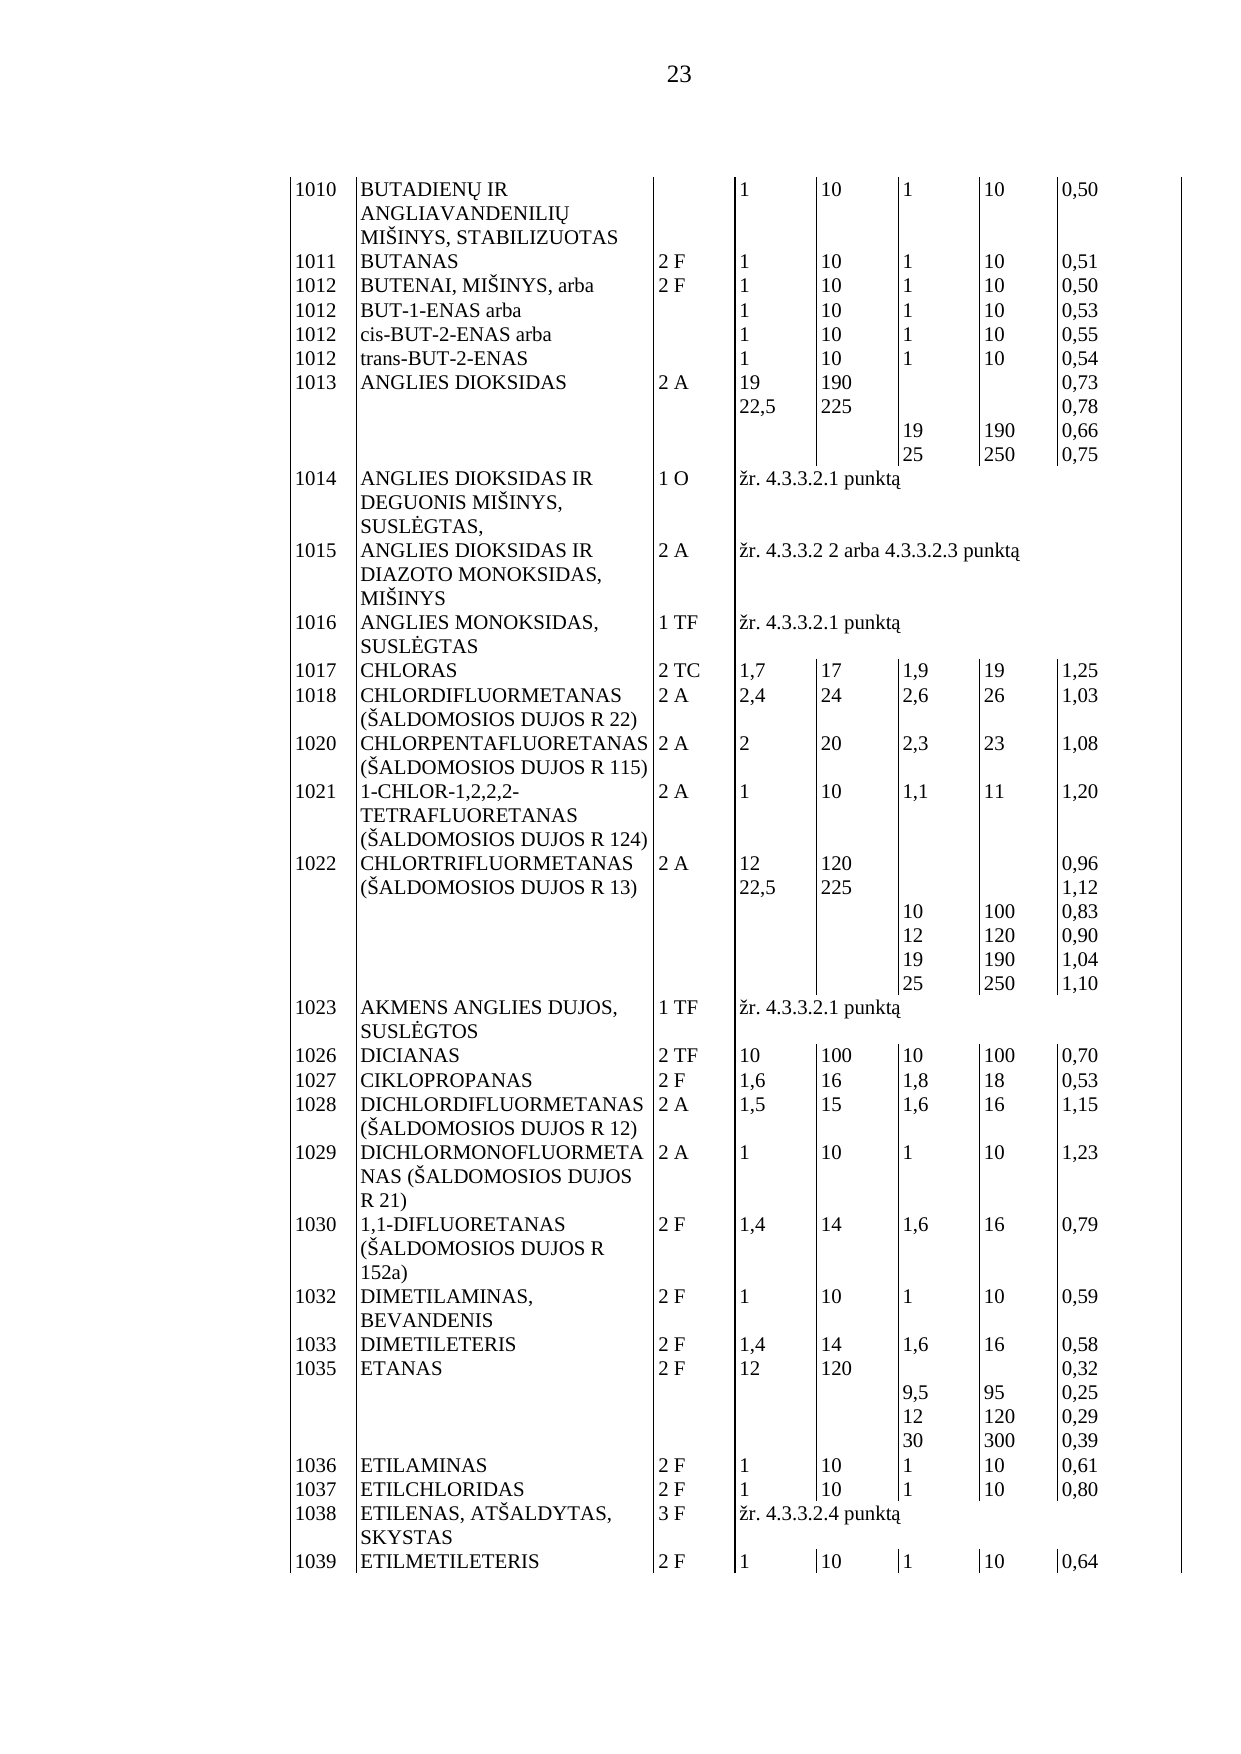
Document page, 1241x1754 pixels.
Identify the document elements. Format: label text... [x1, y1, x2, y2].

table_cell [654, 1380, 658, 1404]
table_cell 0,96 [1177, 851, 1181, 875]
table_cell [980, 370, 984, 394]
table_cell [817, 947, 821, 971]
table_cell 19 [975, 418, 979, 442]
table_cell 120 [1053, 923, 1057, 947]
table_cell 1017 [352, 659, 356, 682]
table_cell 2 F [654, 1549, 658, 1573]
table_cell 1,04 [1058, 947, 1062, 971]
table_cell [894, 923, 898, 947]
table_cell 14 [817, 1212, 898, 1284]
table_cell 0,64 [1058, 1549, 1062, 1573]
table_cell 190 [980, 947, 984, 971]
table_cell 190 [817, 370, 821, 394]
table_cell 18 [1053, 1068, 1057, 1092]
table_cell 0,29 [1177, 1404, 1181, 1428]
table_cell 100 [817, 1044, 821, 1067]
table_cell 100 [980, 1044, 984, 1067]
table_cell 1028 [291, 1092, 356, 1140]
table_cell 30 [975, 1429, 979, 1452]
table_cell 25 [975, 971, 979, 995]
table_cell 1,25 [1058, 659, 1062, 682]
table_cell 100 [1053, 1044, 1057, 1067]
table_cell 0,83 [1058, 899, 1062, 923]
table_cell 2 F [654, 1212, 734, 1284]
table_cell 0,25 [1058, 1380, 1062, 1404]
table_cell žr. 4.3.3.2.1 punktą [736, 610, 1181, 658]
table_cell 0,70 [1058, 1044, 1062, 1067]
table_cell [654, 346, 658, 370]
table_cell 2 A [654, 779, 734, 851]
table_cell žr. 4.3.3.2.4 punktą [736, 1501, 1181, 1549]
table_cell 2 TC [654, 659, 658, 682]
table_cell 10 [1053, 1549, 1057, 1573]
table_cell 2 F [654, 1068, 658, 1092]
table_cell 19 [812, 370, 816, 394]
table_cell 1 TF [654, 610, 734, 658]
table_cell [654, 899, 658, 923]
table_cell 1,6 [812, 1068, 816, 1092]
table_cell 0,39 [1058, 1429, 1062, 1452]
table_cell 0,55 [1177, 322, 1181, 346]
table_cell 10 [980, 177, 1057, 249]
table_cell 19 [1053, 659, 1057, 682]
table_cell 19 [980, 659, 984, 682]
table_cell 190 [1053, 947, 1057, 971]
table_cell 10 [980, 1284, 1057, 1332]
table_cell 1 [899, 1284, 979, 1332]
table_cell [654, 322, 658, 346]
table_cell 120 [980, 923, 984, 947]
table_cell 0,39 [1177, 1429, 1181, 1452]
table_cell 1 [812, 249, 816, 273]
table_cell 1 [899, 1140, 979, 1212]
table_cell 10 [980, 274, 984, 297]
table_cell [812, 442, 816, 466]
table_cell 14 [894, 1332, 898, 1356]
table_cell 2 F [654, 1284, 734, 1332]
table_cell 225 [894, 875, 898, 899]
table_cell [894, 947, 898, 971]
table_cell [812, 1429, 816, 1452]
table_cell 1 [736, 177, 816, 249]
table_cell [654, 418, 658, 442]
table_cell 1 [812, 346, 816, 370]
table_cell 1 [899, 177, 979, 249]
table_cell 0,54 [1177, 346, 1181, 370]
table_cell 16 [980, 1092, 1057, 1140]
table_cell 0,50 [1058, 274, 1062, 297]
table_cell 1 [975, 274, 979, 297]
table_cell 10 [1053, 249, 1057, 273]
table_cell [817, 971, 821, 995]
table_cell 2 A [654, 683, 734, 731]
table_cell 10 [817, 274, 821, 297]
table_cell [654, 442, 658, 466]
table_cell 10 [1053, 346, 1057, 370]
table_cell 10 [817, 1453, 821, 1477]
table_cell 1036 [352, 1453, 356, 1477]
table_cell [1053, 851, 1057, 875]
table_cell 12 [812, 1356, 816, 1380]
table_cell 2 F [654, 1477, 658, 1501]
table_cell 10 [894, 249, 898, 273]
table_cell 120 [894, 1356, 898, 1380]
table_cell 10 [817, 779, 898, 851]
table_cell 120 [1053, 1404, 1057, 1428]
table_cell 0,73 [1058, 370, 1062, 394]
table_cell 1 [975, 1477, 979, 1501]
table_cell 1 [812, 1453, 816, 1477]
table_cell 17 [817, 659, 821, 682]
table_cell 10 [894, 274, 898, 297]
table_cell 225 [817, 394, 821, 418]
table_cell 1013 [291, 370, 356, 466]
table_cell 2,4 [736, 683, 816, 731]
table_cell [980, 394, 984, 418]
table_cell 0,61 [1058, 1453, 1062, 1477]
table_cell 10 [980, 249, 984, 273]
table_cell 0,73 [1177, 370, 1181, 394]
table_cell 1038 [291, 1501, 356, 1549]
table_cell 0,61 [1177, 1453, 1181, 1477]
table_cell 1 [975, 346, 979, 370]
table_cell 14 [817, 1332, 821, 1356]
table_cell 1027 [352, 1068, 356, 1092]
table_cell 0,51 [1058, 249, 1062, 273]
table_cell 2 F [654, 1453, 658, 1477]
table_cell 1,10 [1177, 971, 1181, 995]
table_cell 0,79 [1058, 1212, 1181, 1284]
table_cell [817, 442, 821, 466]
table_cell 95 [980, 1380, 984, 1404]
table_cell 225 [894, 394, 898, 418]
table_cell 12 [975, 923, 979, 947]
table_cell 1 [812, 1477, 816, 1501]
table_cell [1053, 1356, 1057, 1380]
table_cell žr. 4.3.3.2.1 punktą [736, 995, 1181, 1043]
table_cell [975, 394, 979, 418]
table_cell 3 F [654, 1501, 734, 1549]
table_cell 1033 [352, 1332, 356, 1356]
table_cell 1,7 [812, 659, 816, 682]
table_cell 1,25 [1177, 659, 1181, 682]
table_cell 0,55 [1058, 322, 1062, 346]
table_cell 26 [980, 683, 1057, 731]
table_cell 0,32 [1058, 1356, 1062, 1380]
table_cell 2 A [654, 1140, 734, 1212]
table_cell 1,1 [899, 779, 979, 851]
table_cell 0,58 [1177, 1332, 1181, 1356]
table_cell 10 [817, 346, 821, 370]
table_cell 10 [1053, 322, 1057, 346]
table_cell 16 [817, 1068, 821, 1092]
table_cell 0,59 [1058, 1284, 1181, 1332]
table_cell [654, 298, 658, 322]
table_cell 1010 [291, 177, 356, 249]
table_cell 10 [817, 1284, 898, 1332]
table_cell 2,6 [899, 683, 979, 731]
table_cell 1012 [352, 274, 356, 297]
table_cell 22,5 [812, 875, 816, 899]
table_cell 1,23 [1058, 1140, 1181, 1212]
table_cell 300 [980, 1429, 984, 1452]
table_cell 10 [817, 322, 821, 346]
table_cell [654, 177, 734, 249]
table_cell [975, 851, 979, 875]
table_cell 10 [894, 1453, 898, 1477]
table_cell [812, 1404, 816, 1428]
table_cell 0,70 [1177, 1044, 1181, 1067]
table_cell 1011 [352, 249, 356, 273]
table_cell 12 [812, 851, 816, 875]
table_cell 10 [894, 1477, 898, 1501]
table_cell 10 [812, 1044, 816, 1067]
table_cell 1,9 [975, 659, 979, 682]
table_cell 1037 [352, 1477, 356, 1501]
table_cell 1,08 [1058, 731, 1181, 779]
table_cell [654, 947, 658, 971]
table_cell 10 [817, 298, 821, 322]
table_cell 0,53 [1058, 1068, 1062, 1092]
table_cell 0,66 [1058, 418, 1062, 442]
table_cell 2,3 [899, 731, 979, 779]
table_cell [812, 418, 816, 442]
table_cell 20 [817, 731, 898, 779]
table_cell 10 [894, 346, 898, 370]
table_cell 1,6 [975, 1332, 979, 1356]
table_cell 190 [1053, 418, 1057, 442]
table_cell 2 F [654, 1356, 658, 1380]
table_cell 10 [980, 346, 984, 370]
table_cell 1015 [291, 538, 356, 610]
table_cell [894, 442, 898, 466]
table_cell 250 [1053, 442, 1057, 466]
table_cell [654, 394, 658, 418]
table_cell 10 [975, 1044, 979, 1067]
table_cell [894, 1429, 898, 1452]
table_cell [894, 418, 898, 442]
table_cell 0,96 [1058, 851, 1062, 875]
table_cell 1030 [291, 1212, 356, 1284]
table_cell 0,51 [1177, 249, 1181, 273]
table_cell [177, 177, 290, 1573]
table_cell 16 [894, 1068, 898, 1092]
table_cell 0,64 [1177, 1549, 1181, 1573]
table_cell 1 [975, 1453, 979, 1477]
table_cell 1 [812, 1549, 816, 1573]
table_cell 0,78 [1058, 394, 1062, 418]
table_cell 1026 [352, 1044, 356, 1067]
table_cell 250 [980, 442, 984, 466]
table_cell 17 [894, 659, 898, 682]
table_cell 1 [975, 1549, 979, 1573]
table_cell 190 [894, 370, 898, 394]
table_cell žr. 4.3.3.2 2 arba 4.3.3.2.3 punktą [736, 538, 1181, 610]
table_cell 1 [812, 274, 816, 297]
table_cell 0,58 [1058, 1332, 1062, 1356]
table_cell 0,50 [1058, 177, 1181, 249]
table_cell 1,15 [1058, 1092, 1181, 1140]
table_cell 2 F [654, 1332, 658, 1356]
table_cell 1020 [291, 731, 356, 779]
table_cell 10 [894, 322, 898, 346]
table_cell 1039 [352, 1549, 356, 1573]
table_cell 1014 [291, 466, 356, 538]
table_cell 12 [975, 1404, 979, 1428]
table_cell 1,12 [1058, 875, 1062, 899]
table_cell 25 [975, 442, 979, 466]
table_cell [894, 1380, 898, 1404]
table_cell 0,83 [1177, 899, 1181, 923]
table_cell 10 [817, 249, 821, 273]
table_cell [817, 1404, 821, 1428]
table_cell [894, 1404, 898, 1428]
table_cell 1023 [291, 995, 356, 1043]
table_cell [894, 971, 898, 995]
table_cell 19 [975, 947, 979, 971]
table_cell CHLORTRIFLUORMETANAS (ŠALDOMOSIOS DUJOS R 13) [357, 851, 653, 995]
table_cell 11 [980, 779, 1057, 851]
table_cell 1016 [291, 610, 356, 658]
table_cell [980, 851, 984, 875]
table_cell 10 [894, 1549, 898, 1573]
table_cell [975, 370, 979, 394]
table_cell [812, 923, 816, 947]
table_cell 0,75 [1177, 442, 1181, 466]
table_cell [654, 971, 658, 995]
table_cell 100 [1053, 899, 1057, 923]
table_cell 120 [817, 851, 821, 875]
table_cell 10 [980, 322, 984, 346]
table_cell 100 [894, 1044, 898, 1067]
table_cell [817, 923, 821, 947]
table_cell [817, 1380, 821, 1404]
table_cell 0,66 [1177, 418, 1181, 442]
table_cell [980, 1356, 984, 1380]
table_cell 1 [975, 298, 979, 322]
table_cell 0,80 [1058, 1477, 1062, 1501]
table_cell ANGLIES DIOKSIDAS [357, 370, 653, 466]
table_cell 18 [980, 1068, 984, 1092]
table_cell 10 [1053, 1477, 1057, 1501]
table_cell [812, 899, 816, 923]
table_cell 95 [1053, 1380, 1057, 1404]
table_cell 0,53 [1177, 1068, 1181, 1092]
table_cell 1 [812, 322, 816, 346]
table_cell 0,90 [1177, 923, 1181, 947]
table_cell 10 [1053, 1453, 1057, 1477]
table_cell [975, 1356, 979, 1380]
table_cell 2 A [654, 1092, 734, 1140]
table_cell 1,12 [1177, 875, 1181, 899]
table_cell 1 [975, 322, 979, 346]
table_cell 1,8 [975, 1068, 979, 1092]
table_cell 10 [975, 899, 979, 923]
table_cell 24 [817, 683, 898, 731]
table_cell 1029 [291, 1140, 356, 1212]
table_cell [654, 1404, 658, 1428]
table_cell [975, 875, 979, 899]
table_cell [1053, 370, 1057, 394]
table_cell 2 [736, 731, 816, 779]
table_cell 10 [980, 1477, 984, 1501]
table_cell [812, 1380, 816, 1404]
table_cell 22,5 [812, 394, 816, 418]
table_cell 1012 [352, 298, 356, 322]
table_cell 250 [980, 971, 984, 995]
table_cell 0,78 [1177, 394, 1181, 418]
table_cell 1,5 [736, 1092, 816, 1140]
table_cell [812, 971, 816, 995]
table_cell 1 O [654, 466, 734, 538]
table_cell [654, 1429, 658, 1452]
table_cell 1,04 [1177, 947, 1181, 971]
table_cell 1032 [291, 1284, 356, 1332]
table_cell 0,90 [1058, 923, 1062, 947]
table_cell 1012 [352, 322, 356, 346]
table_cell [817, 418, 821, 442]
table_cell 16 [1053, 1332, 1057, 1356]
table_cell 1035 [291, 1356, 356, 1452]
table_cell 1 [736, 1140, 816, 1212]
table_cell 10 [1053, 298, 1057, 322]
table_cell 100 [980, 899, 984, 923]
table_cell 1,03 [1058, 683, 1181, 731]
table_cell 9,5 [975, 1380, 979, 1404]
table_cell 225 [817, 875, 821, 899]
table_cell 120 [980, 1404, 984, 1428]
table_cell [817, 1429, 821, 1452]
table_cell 190 [980, 418, 984, 442]
table_cell 2 F [654, 274, 658, 297]
table_cell 300 [1053, 1429, 1057, 1452]
table_cell žr. 4.3.3.2.1 punktą [736, 466, 1181, 538]
table_cell 0,29 [1058, 1404, 1062, 1428]
table_cell 0,25 [1177, 1380, 1181, 1404]
table_cell 0,53 [1058, 298, 1062, 322]
table_cell 1 TF [654, 995, 734, 1043]
table_cell 1 [736, 779, 816, 851]
table_cell 10 [980, 298, 984, 322]
table_cell 250 [1053, 971, 1057, 995]
table_cell 10 [980, 1140, 1057, 1212]
table_cell 120 [894, 851, 898, 875]
table_cell 10 [980, 1549, 984, 1573]
table_cell 23 [980, 731, 1057, 779]
table_cell 10 [894, 298, 898, 322]
table_cell 2 A [654, 538, 734, 610]
table_cell 2 TF [654, 1044, 658, 1067]
table_cell 1 [975, 249, 979, 273]
table_cell 1,6 [899, 1212, 979, 1284]
table_cell 120 [817, 1356, 821, 1380]
table_cell 10 [817, 1549, 821, 1573]
table_cell 2 A [654, 370, 658, 394]
table_cell [1053, 394, 1057, 418]
table_cell 0,32 [1177, 1356, 1181, 1380]
table_cell [894, 899, 898, 923]
table_cell 1,6 [899, 1092, 979, 1140]
table_cell [812, 947, 816, 971]
table_cell [654, 875, 658, 899]
table_cell 0,75 [1058, 442, 1062, 466]
table_cell ETANAS [357, 1356, 653, 1452]
table_cell 1,10 [1058, 971, 1062, 995]
table_cell 1 [736, 1284, 816, 1332]
table_cell 10 [817, 177, 898, 249]
table_cell 16 [980, 1212, 1057, 1284]
table_cell [817, 899, 821, 923]
table_cell 2 F [654, 249, 658, 273]
table_cell 16 [980, 1332, 984, 1356]
table_cell 10 [817, 1140, 898, 1212]
table_cell 0,80 [1177, 1477, 1181, 1501]
table_cell [980, 875, 984, 899]
table_cell 2 A [654, 851, 658, 875]
table_cell 1,4 [812, 1332, 816, 1356]
table_cell 10 [980, 1453, 984, 1477]
table_cell 1,20 [1058, 779, 1181, 851]
table_cell 1012 [352, 346, 356, 370]
table_cell [654, 923, 658, 947]
table_cell 1018 [291, 683, 356, 731]
table_cell [1053, 875, 1057, 899]
table_cell 0,54 [1058, 346, 1062, 370]
table_cell 0,50 [1177, 274, 1181, 297]
table_cell 2 A [654, 731, 734, 779]
table_cell 0,53 [1177, 298, 1181, 322]
table_cell 1022 [291, 851, 356, 995]
table_cell 1021 [291, 779, 356, 851]
table_cell 1 [812, 298, 816, 322]
table_cell 15 [817, 1092, 898, 1140]
table_cell 10 [817, 1477, 821, 1501]
table_cell 1,4 [736, 1212, 816, 1284]
table_cell 10 [1053, 274, 1057, 297]
